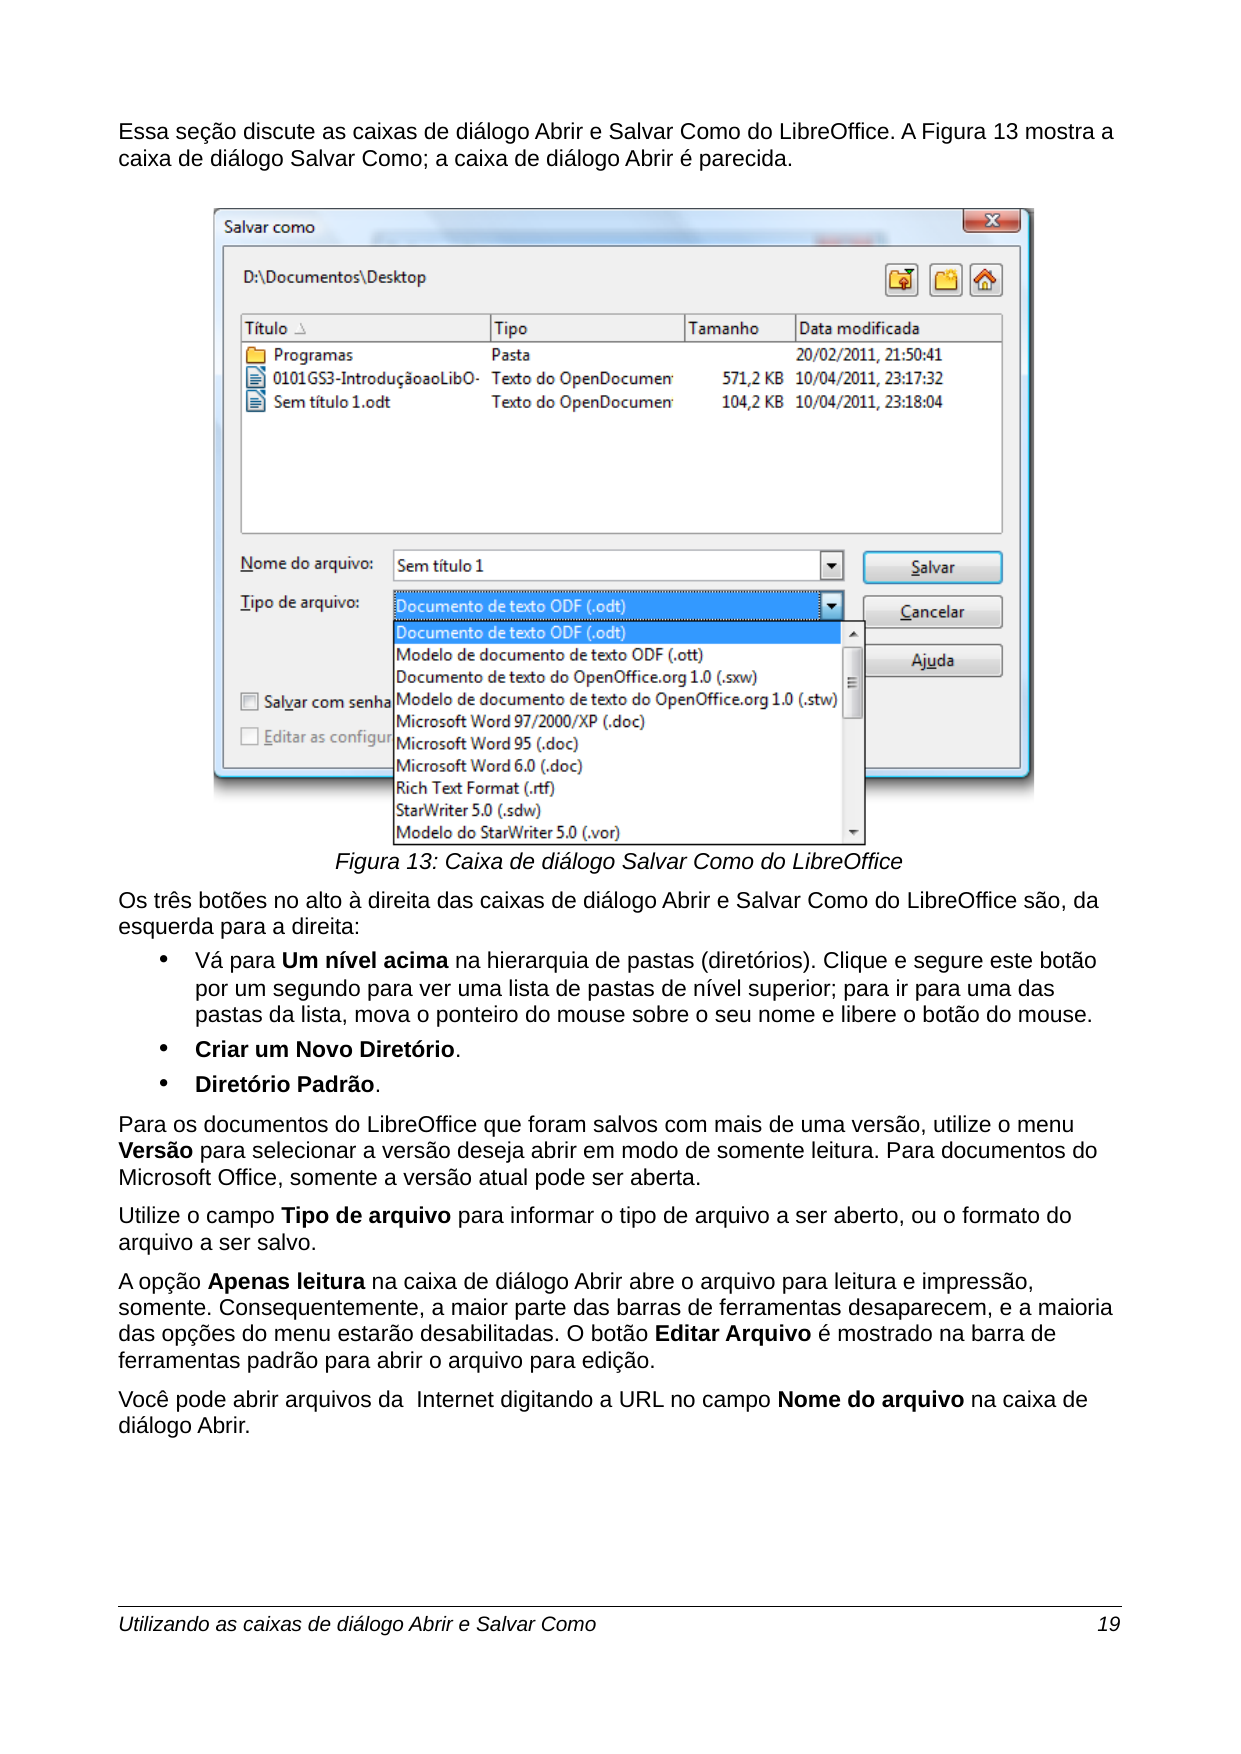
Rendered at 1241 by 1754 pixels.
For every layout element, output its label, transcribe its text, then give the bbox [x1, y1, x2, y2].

text A opção Apenas leitura na caixa de diálogo Abrir abre o arquivo para leitura e impressão, somente. Consequentemente, a maior parte das barras de ferramentas desaparecem, e a maioria das opções do menu estarão desabilitadas. O botão Editar Arquivo é mostrado na barra de ferramentas padrão para abrir o arquivo para edição. [118, 1268, 1122, 1373]
list Criar um Novo Diretório. [156, 1034, 1122, 1063]
text Utilize o campo Tipo de arquivo para informar o tipo de arquivo a ser aberto, ou o formato do arquivo a ser salvo. [118, 1202, 1122, 1255]
list Os três botões no alto à direita das caixas de diálogo Abrir e Salvar Como do LibreOffice são, da esquerda para a direita: [118, 887, 1122, 939]
list Vá para Um nível acima na hierarquia de pastas (diretórios). Clique e segure este botão por um segundo para ver uma lista de pastas de nível superior; para ir para uma das pastas da lista, mova o ponteiro do mouse sobre o seu nome e libere o botão do mouse. [156, 946, 1122, 1028]
list Diretório Padrão. [156, 1069, 1122, 1098]
text Figura 13: Caixa de diálogo Salvar Como do LibreOffice [213, 848, 1027, 874]
text Essa seção discute as caixas de diálogo Abrir e Salvar Como do LibreOffice. A Figura 13 mostra a caixa de diálogo Salvar Como; a caixa de diálogo Abrir é parecida. [118, 118, 1122, 171]
text Para os documentos do LibreOffice que foram salvos com mais de uma versão, utilize o menu Versão para selecionar a versão deseja abrir em modo de somente leitura. Para documentos do Microsoft Office, somente a versão atual pode ser aberta. [118, 1111, 1122, 1190]
text Você pode abrir arquivos da Internet digitando a URL no campo Nome do arquivo na caixa de diálogo Abrir. [118, 1386, 1122, 1438]
